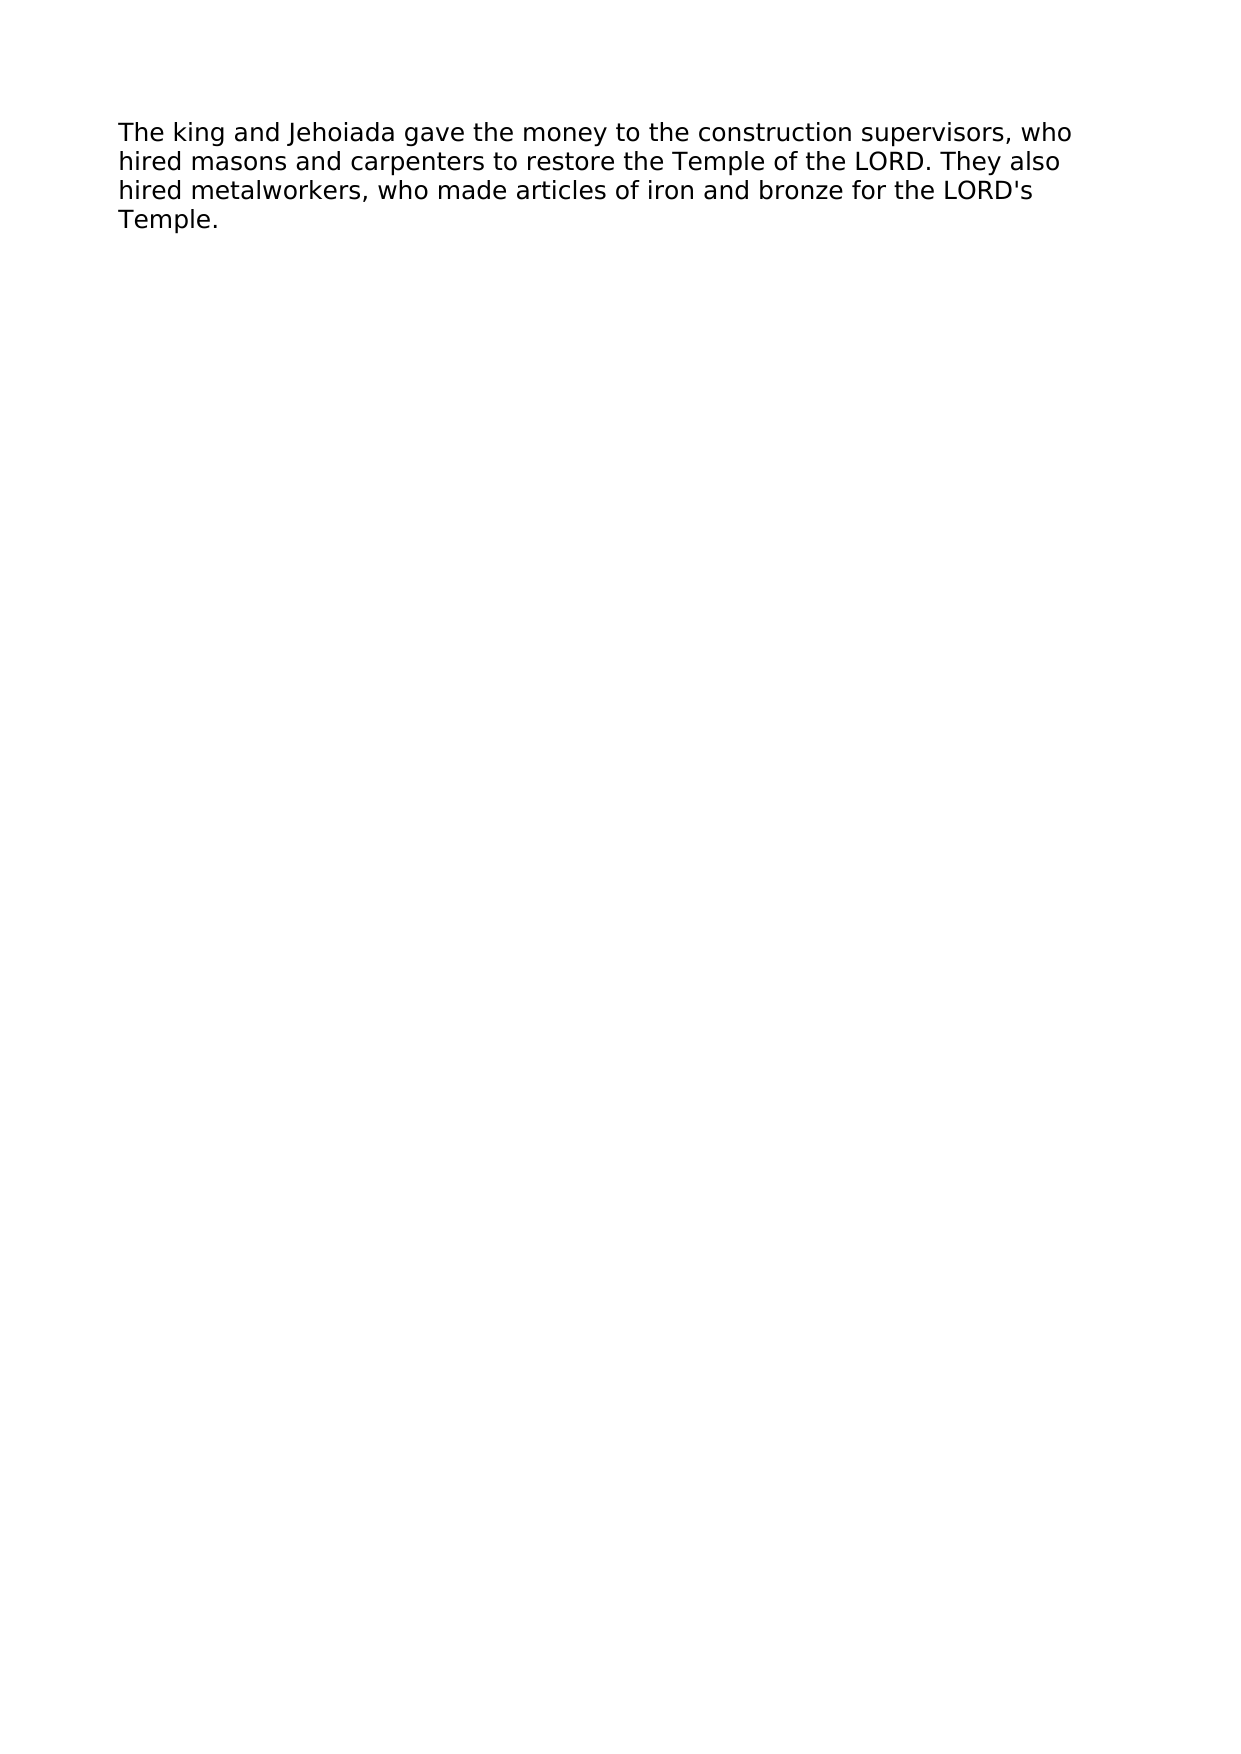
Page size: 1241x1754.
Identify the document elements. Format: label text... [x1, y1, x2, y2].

text The king and Jehoiada gave the money to the construction supervisors, who hired masons and carpenters to restore the Temple of the LORD. They also hired metalworkers, who made articles of iron and bronze for the LORD's Temple. [118, 118, 1122, 235]
